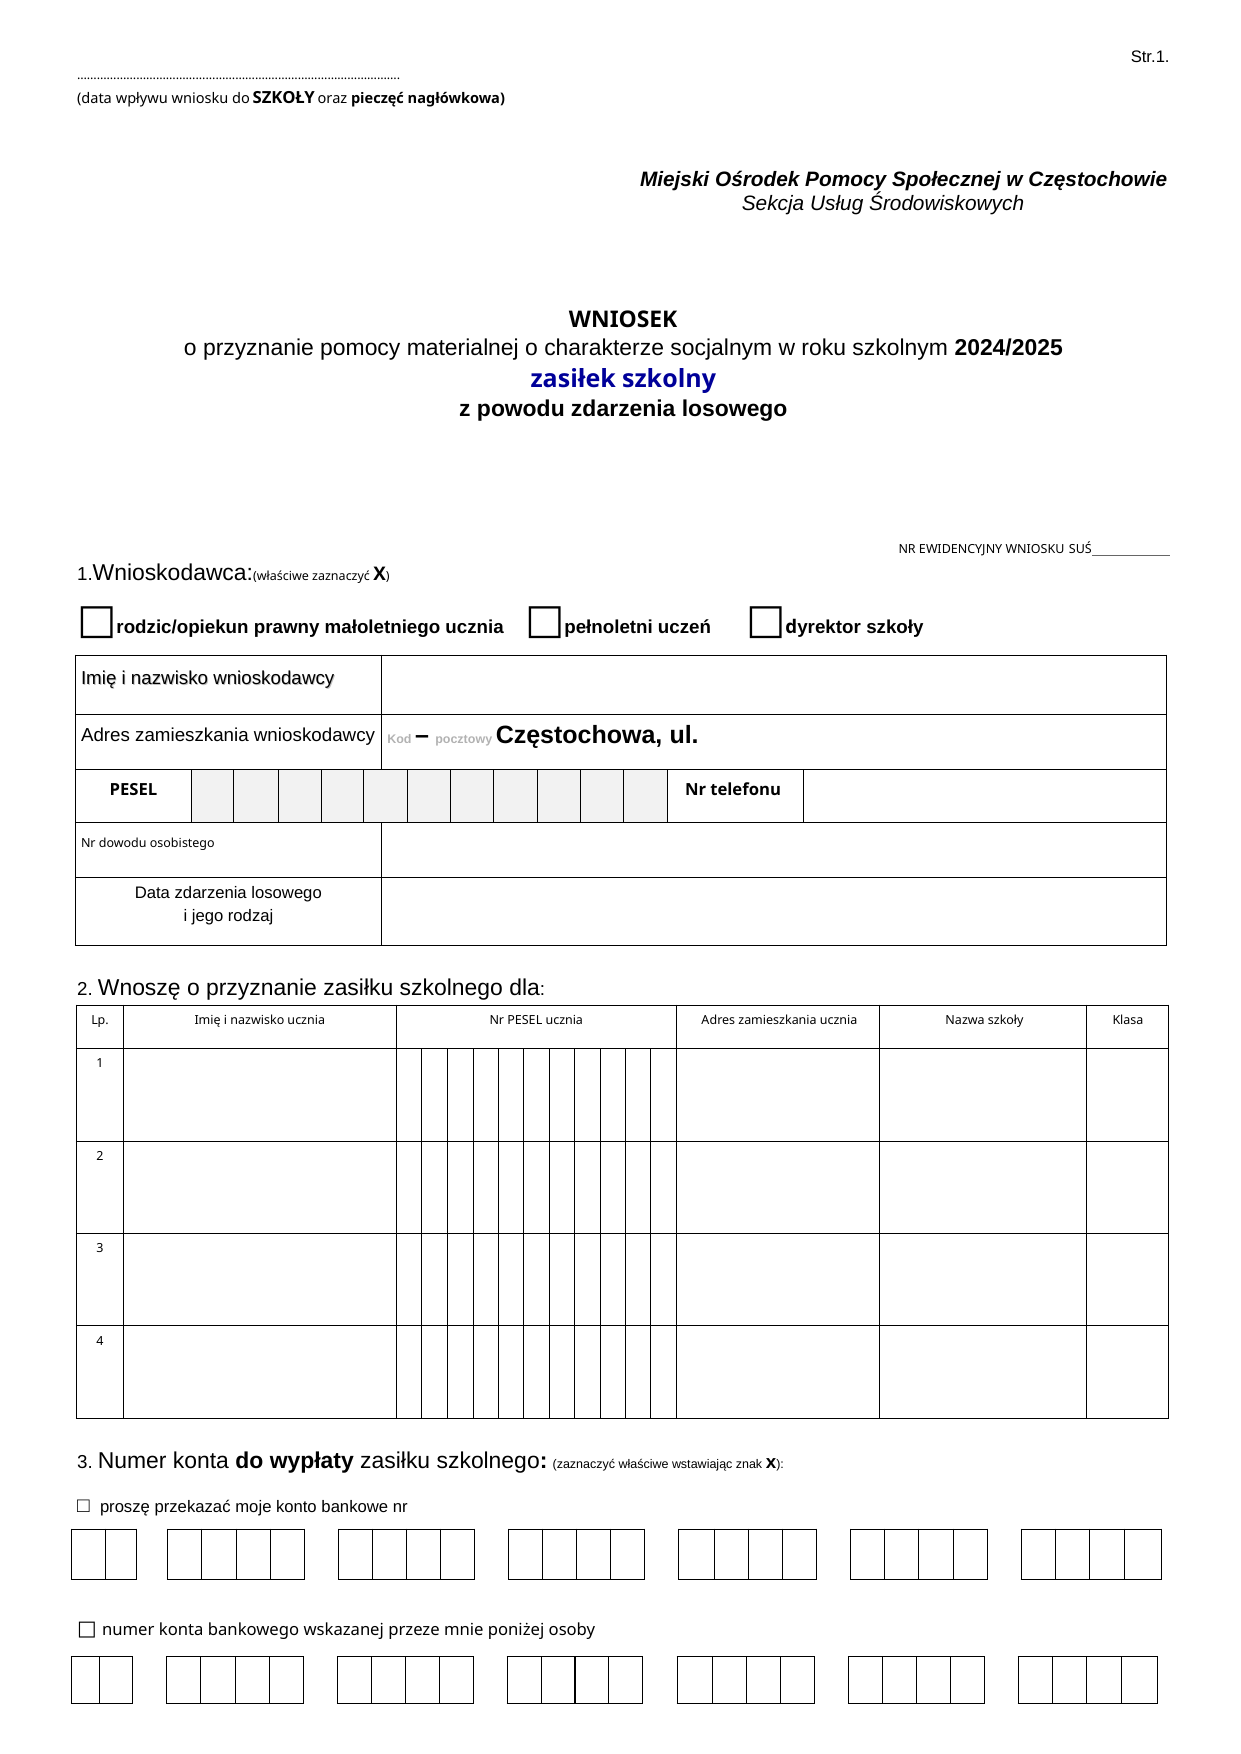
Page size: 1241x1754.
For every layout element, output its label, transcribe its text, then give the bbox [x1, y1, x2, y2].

table_header [168, 1530, 201, 1578]
text □rodzic/opiekun prawny małoletniego ucznia □pełnoletni uczeń □dyrektor szkoły [77, 589, 1169, 646]
table_cell [474, 1142, 498, 1233]
table_cell [322, 770, 363, 822]
table_cell [524, 1326, 549, 1418]
table_cell [626, 1049, 650, 1141]
table_cell [880, 1234, 1086, 1325]
table_cell [474, 1049, 498, 1141]
table_header [645, 1529, 678, 1578]
table_header [304, 1656, 337, 1703]
table_header [715, 1530, 748, 1578]
table_cell [677, 1142, 879, 1233]
table_cell 1 [77, 1049, 123, 1141]
table_header [1090, 1530, 1124, 1578]
table_cell 4 [77, 1326, 123, 1418]
table_header [271, 1530, 304, 1578]
table_header [849, 1657, 882, 1703]
text □ proszę przekazać moje konto bankowe nr [77, 1492, 1169, 1516]
table_cell [451, 770, 493, 822]
table_cell [422, 1234, 447, 1325]
table_header [475, 1529, 508, 1578]
table_header [1087, 1657, 1121, 1703]
table_cell [524, 1049, 549, 1141]
table_cell [575, 1049, 600, 1141]
table_header [201, 1657, 235, 1703]
table_cell [624, 770, 667, 822]
table_header [382, 656, 1166, 714]
table_header [783, 1530, 816, 1578]
table_header [72, 1530, 105, 1578]
table_header [679, 1530, 714, 1578]
table_header [542, 1657, 574, 1703]
table_header [747, 1657, 780, 1703]
table_cell [626, 1234, 650, 1325]
text □ numer konta bankowego wskazanej przeze mnie poniżej osoby [77, 1613, 1169, 1642]
table_cell PESEL [76, 770, 191, 822]
table_cell [880, 1142, 1086, 1233]
table_cell [279, 770, 321, 822]
table_cell [474, 1326, 498, 1418]
table_header [441, 1530, 474, 1578]
table_cell [601, 1326, 625, 1418]
table_header [338, 1657, 371, 1703]
table_cell [397, 1049, 421, 1141]
text Str.1. [77, 47, 1169, 66]
table_header [1022, 1530, 1055, 1578]
table_cell [677, 1326, 879, 1418]
table_cell Adres zamieszkania wnioskodawcy [76, 715, 381, 769]
table_header Klasa [1087, 1006, 1168, 1048]
table_cell [524, 1234, 549, 1325]
table_header [236, 1657, 269, 1703]
table_cell [581, 770, 623, 822]
table_header [815, 1656, 848, 1703]
table_cell [448, 1234, 473, 1325]
table_cell [422, 1049, 447, 1141]
table_header [509, 1530, 542, 1578]
table_cell [499, 1049, 523, 1141]
table_header [1125, 1530, 1161, 1578]
table_header [372, 1657, 405, 1703]
text Sekcja Usług Środowiskowych [77, 191, 1169, 214]
text NR EWIDENCYJNY WNIOSKU SUŚ [77, 536, 1169, 558]
table_header [167, 1657, 200, 1703]
table_header [137, 1529, 167, 1578]
table_header Lp. [77, 1006, 123, 1048]
table_cell [550, 1234, 574, 1325]
table_header [407, 1530, 440, 1578]
table_header [1053, 1657, 1086, 1703]
table_cell 3 [77, 1234, 123, 1325]
table_header [133, 1656, 166, 1703]
text z powodu zdarzenia losowego [77, 394, 1169, 421]
table_header Adres zamieszkania ucznia [677, 1006, 879, 1048]
table_cell [448, 1142, 473, 1233]
table_header [883, 1657, 916, 1703]
table_header [72, 1657, 99, 1703]
table_cell [550, 1326, 574, 1418]
table_cell [1087, 1326, 1168, 1418]
table_header [508, 1657, 541, 1703]
table_header [678, 1657, 712, 1703]
table_cell Kod – pocztowy Częstochowa, ul. [382, 715, 1166, 769]
table_header [713, 1657, 746, 1703]
table_cell [448, 1049, 473, 1141]
table_cell [364, 770, 407, 822]
table_cell [408, 770, 450, 822]
table_header [576, 1657, 608, 1703]
table_cell [651, 1049, 676, 1141]
text ……………………………………………….……………………………………. [77, 66, 1169, 83]
text (data wpływu wniosku do SZKOŁY oraz pieczęć nagłówkowa) [77, 83, 1169, 109]
table_cell [234, 770, 278, 822]
table_header [885, 1530, 918, 1578]
table_header [781, 1657, 814, 1703]
text WNIOSEK [77, 303, 1169, 334]
table_header Nr PESEL ucznia [397, 1006, 676, 1048]
table_cell [524, 1142, 549, 1233]
table_cell [538, 770, 580, 822]
table_header [406, 1657, 439, 1703]
table_cell [601, 1142, 625, 1233]
table_header [951, 1657, 984, 1703]
table_cell [575, 1326, 600, 1418]
table_header [611, 1530, 644, 1578]
table_header [577, 1530, 610, 1578]
table_cell Nr telefonu [668, 770, 803, 822]
table_cell [550, 1049, 574, 1141]
table_header Imię i nazwisko wnioskodawcy [76, 656, 381, 714]
table_cell [880, 1049, 1086, 1141]
table_cell [1087, 1234, 1168, 1325]
table_header [749, 1530, 782, 1578]
text o przyznanie pomocy materialnej o charakterze socjalnym w roku szkolnym 2024/2025 [77, 334, 1169, 360]
table_cell [880, 1326, 1086, 1418]
table_header [1019, 1657, 1052, 1703]
table_header [917, 1657, 950, 1703]
table_cell [1087, 1049, 1168, 1141]
table_cell [575, 1142, 600, 1233]
table_cell [626, 1142, 650, 1233]
table_cell [626, 1326, 650, 1418]
table_cell [124, 1142, 396, 1233]
table_header [954, 1530, 987, 1578]
table_cell [499, 1234, 523, 1325]
table_cell [575, 1234, 600, 1325]
table_header [817, 1529, 850, 1578]
table_cell [494, 770, 537, 822]
table_cell [397, 1142, 421, 1233]
table_cell [124, 1234, 396, 1325]
table_cell Data zdarzenia losowego i jego rodzaj [76, 878, 381, 945]
text 3. Numer konta do wypłaty zasiłku szkolnego: (zaznaczyć właściwe wstawiając znak x): [77, 1447, 1169, 1473]
table_header [609, 1657, 642, 1703]
table_cell [474, 1234, 498, 1325]
table_cell 2 [77, 1142, 123, 1233]
table_header Nazwa szkoły [880, 1006, 1086, 1048]
table_header [373, 1530, 406, 1578]
table_header [643, 1656, 677, 1703]
table_cell [804, 770, 1166, 822]
table_cell [397, 1234, 421, 1325]
table_cell [192, 770, 233, 822]
table_cell [651, 1326, 676, 1418]
text zasiłek szkolny [77, 360, 1169, 394]
table_cell [422, 1326, 447, 1418]
text 2. Wnoszę o przyznanie zasiłku szkolnego dla: [77, 974, 1169, 1001]
table_header [305, 1529, 338, 1578]
table_header [919, 1530, 953, 1578]
table_cell [124, 1326, 396, 1418]
table_cell [382, 823, 1166, 876]
table_cell [499, 1326, 523, 1418]
text 1.Wnioskodawca:(właściwe zaznaczyć X) [77, 558, 1169, 585]
table_cell [651, 1142, 676, 1233]
table_header [202, 1530, 236, 1578]
table_header [270, 1657, 303, 1703]
table_header [237, 1530, 270, 1578]
table_cell [124, 1049, 396, 1141]
table_header [100, 1657, 132, 1703]
table_header [106, 1530, 136, 1578]
table_cell [499, 1142, 523, 1233]
table_header [988, 1529, 1021, 1578]
table_cell [601, 1234, 625, 1325]
table_header Imię i nazwisko ucznia [124, 1006, 396, 1048]
table_cell [601, 1049, 625, 1141]
table_cell [397, 1326, 421, 1418]
table_header [339, 1530, 372, 1578]
table_cell Nr dowodu osobistego [76, 823, 381, 876]
table_header [440, 1657, 473, 1703]
table_cell [448, 1326, 473, 1418]
table_cell [677, 1049, 879, 1141]
table_header [474, 1656, 507, 1703]
table_cell [651, 1234, 676, 1325]
table_header [543, 1530, 576, 1578]
table_cell [677, 1234, 879, 1325]
table_cell [1087, 1142, 1168, 1233]
table_cell [422, 1142, 447, 1233]
table_header [1056, 1530, 1089, 1578]
text Miejski Ośrodek Pomocy Społecznej w Częstochowie [77, 167, 1169, 191]
table_header [851, 1530, 884, 1578]
table_cell [382, 878, 1166, 945]
table_header [1122, 1657, 1157, 1703]
table_header [985, 1656, 1018, 1703]
table_cell [550, 1142, 574, 1233]
